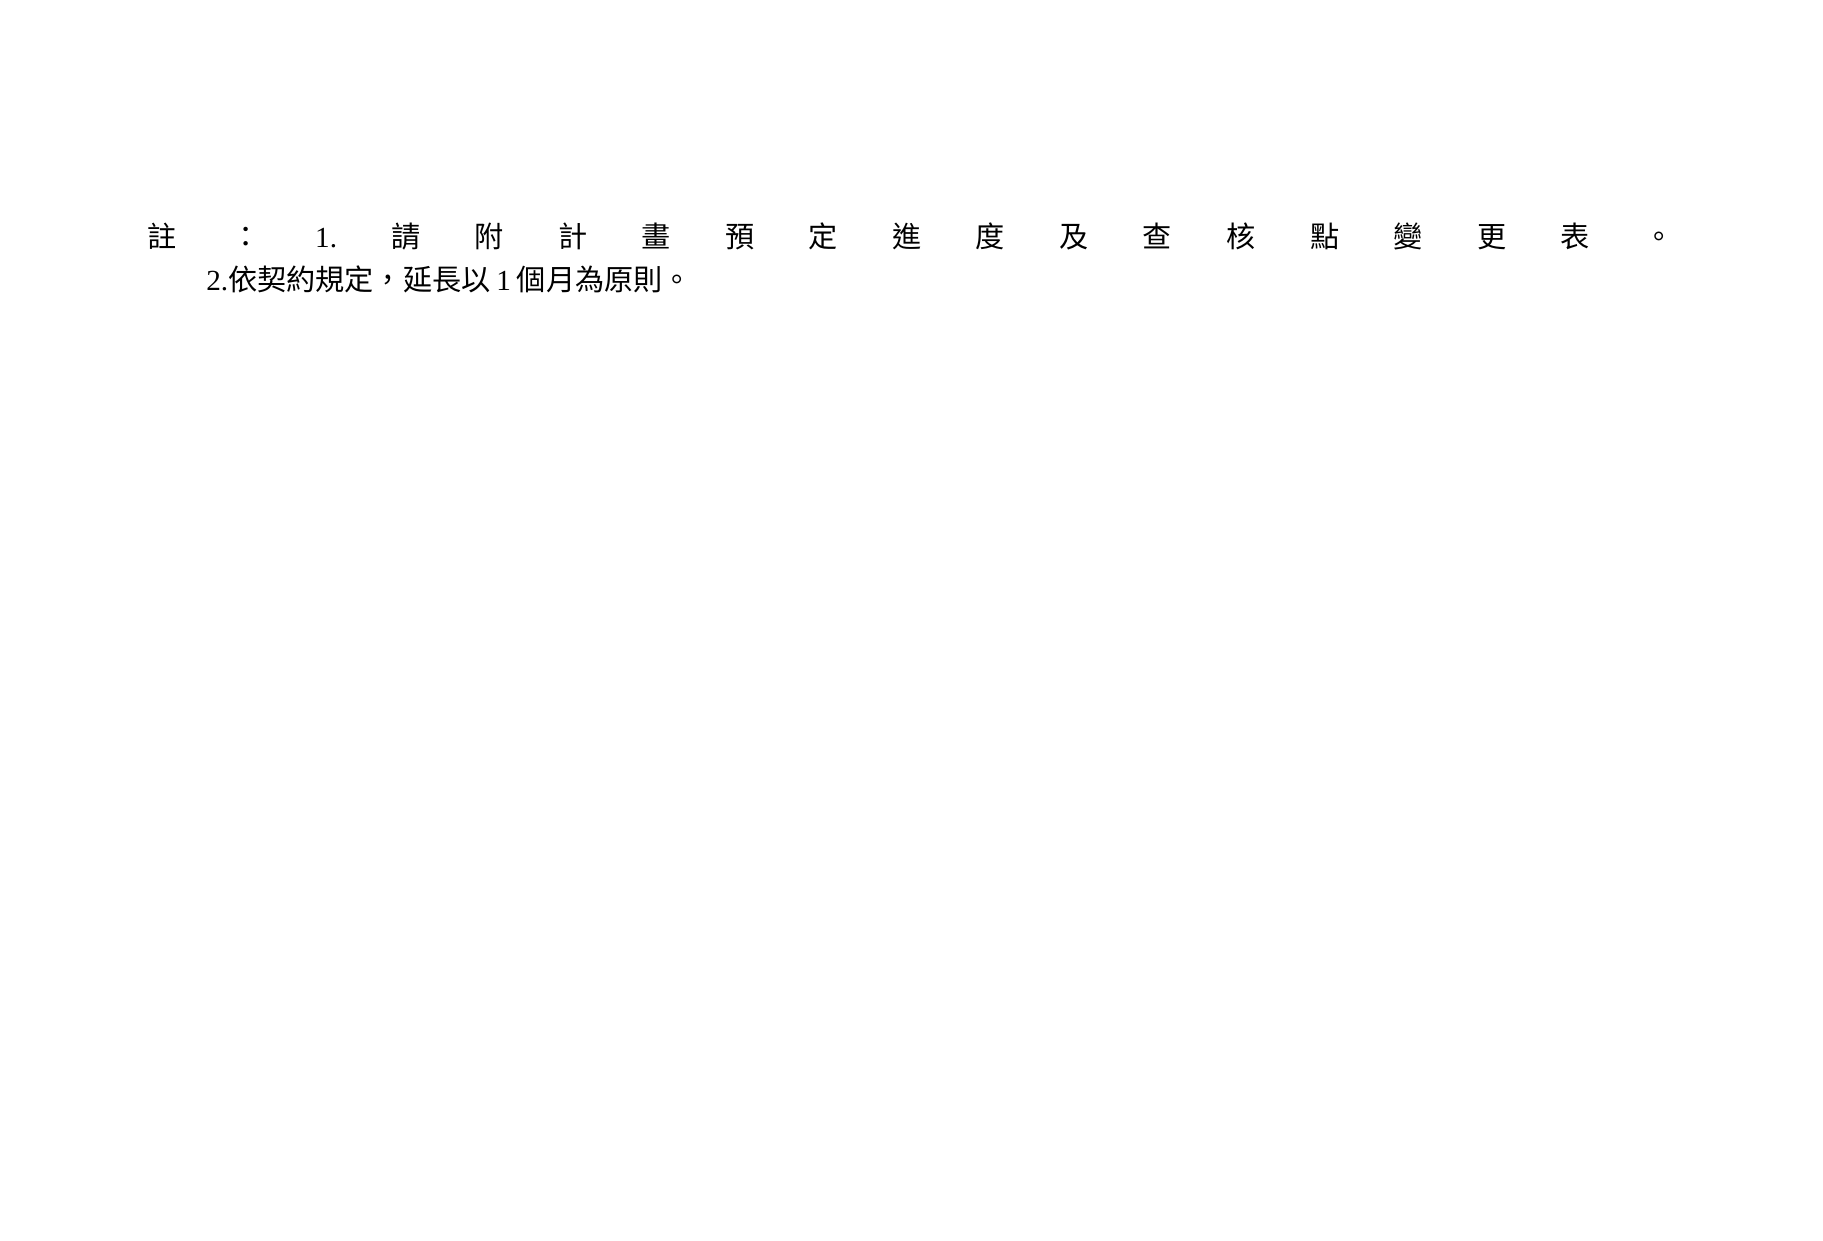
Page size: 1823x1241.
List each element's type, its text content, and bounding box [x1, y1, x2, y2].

text 註：1.請附計畫預定進度及查核點變更表。 2.依契約規定，延長以1個月為原則。 [148, 214, 1675, 298]
